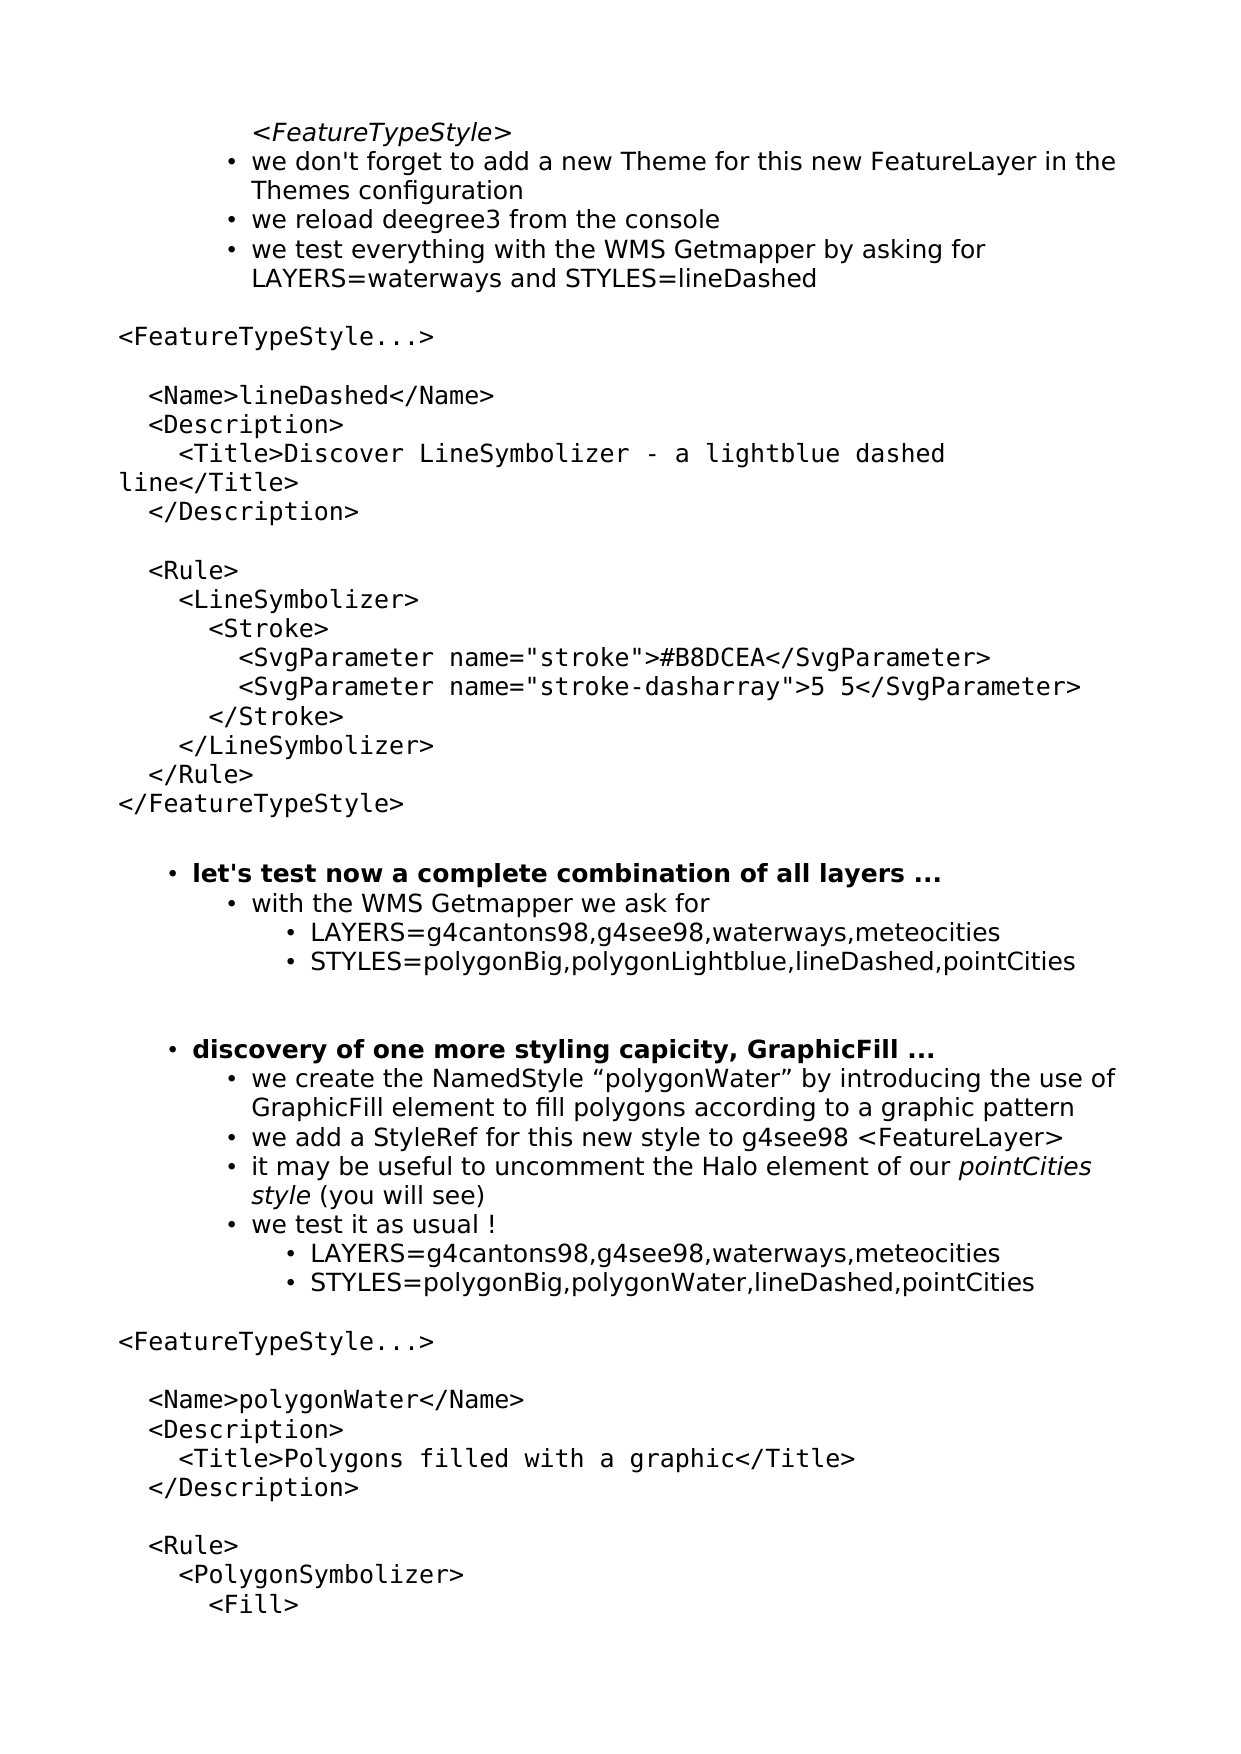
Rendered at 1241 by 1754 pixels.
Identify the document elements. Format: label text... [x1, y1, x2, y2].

list LAYERS=g4cantons98,g4see98,waterways,meteocities [295, 918, 1122, 947]
list STYLES=polygonBig,polygonWater,lineDashed,pointCities [295, 1269, 1122, 1298]
list let's test now a complete combination of all layers ... [177, 860, 1122, 889]
list LAYERS=g4cantons98,g4see98,waterways,meteocities [295, 1239, 1122, 1269]
list we test it as usual ! [236, 1210, 1122, 1239]
list discovery of one more styling capicity, GraphicFill ... [177, 1035, 1122, 1064]
text <FeatureTypeStyle...> <Name>polygonWater</Name> <Description> <Title>Polygons filled with a graphic</Title> </Description> <Rule> <PolygonSymbolizer> <Fill> [118, 1327, 1122, 1619]
list STYLES=polygonBig,polygonLightblue,lineDashed,pointCities [295, 947, 1122, 976]
list we add a StyleRef for this new style to g4see98 <FeatureLayer> [236, 1123, 1122, 1152]
list <FeatureTypeStyle> [236, 118, 1122, 147]
list we test everything with the WMS Getmapper by asking for LAYERS=waterways and STYLES=lineDashed [236, 235, 1122, 293]
list we reload deegree3 from the console [236, 206, 1122, 235]
list with the WMS Getmapper we ask for [236, 889, 1122, 918]
list we create the NamedStyle “polygonWater” by introducing the use of GraphicFill element to fill polygons according to a graphic pattern [236, 1064, 1122, 1123]
text <FeatureTypeStyle...> <Name>lineDashed</Name> <Description> <Title>Discover LineSymbolizer - a lightblue dashed line</Title> </Description> <Rule> <LineSymbolizer> <Stroke> <SvgParameter name="stroke">#B8DCEA</SvgParameter> <SvgParameter name="stroke-dasharray">5 5</SvgParameter> </Stroke> </LineSymbolizer> </Rule> </FeatureTypeStyle> [118, 323, 1122, 818]
list it may be useful to uncomment the Halo element of our pointCities style (you will see) [236, 1152, 1122, 1210]
list we don't forget to add a new Theme for this new FeatureLayer in the Themes configuration [236, 147, 1122, 206]
